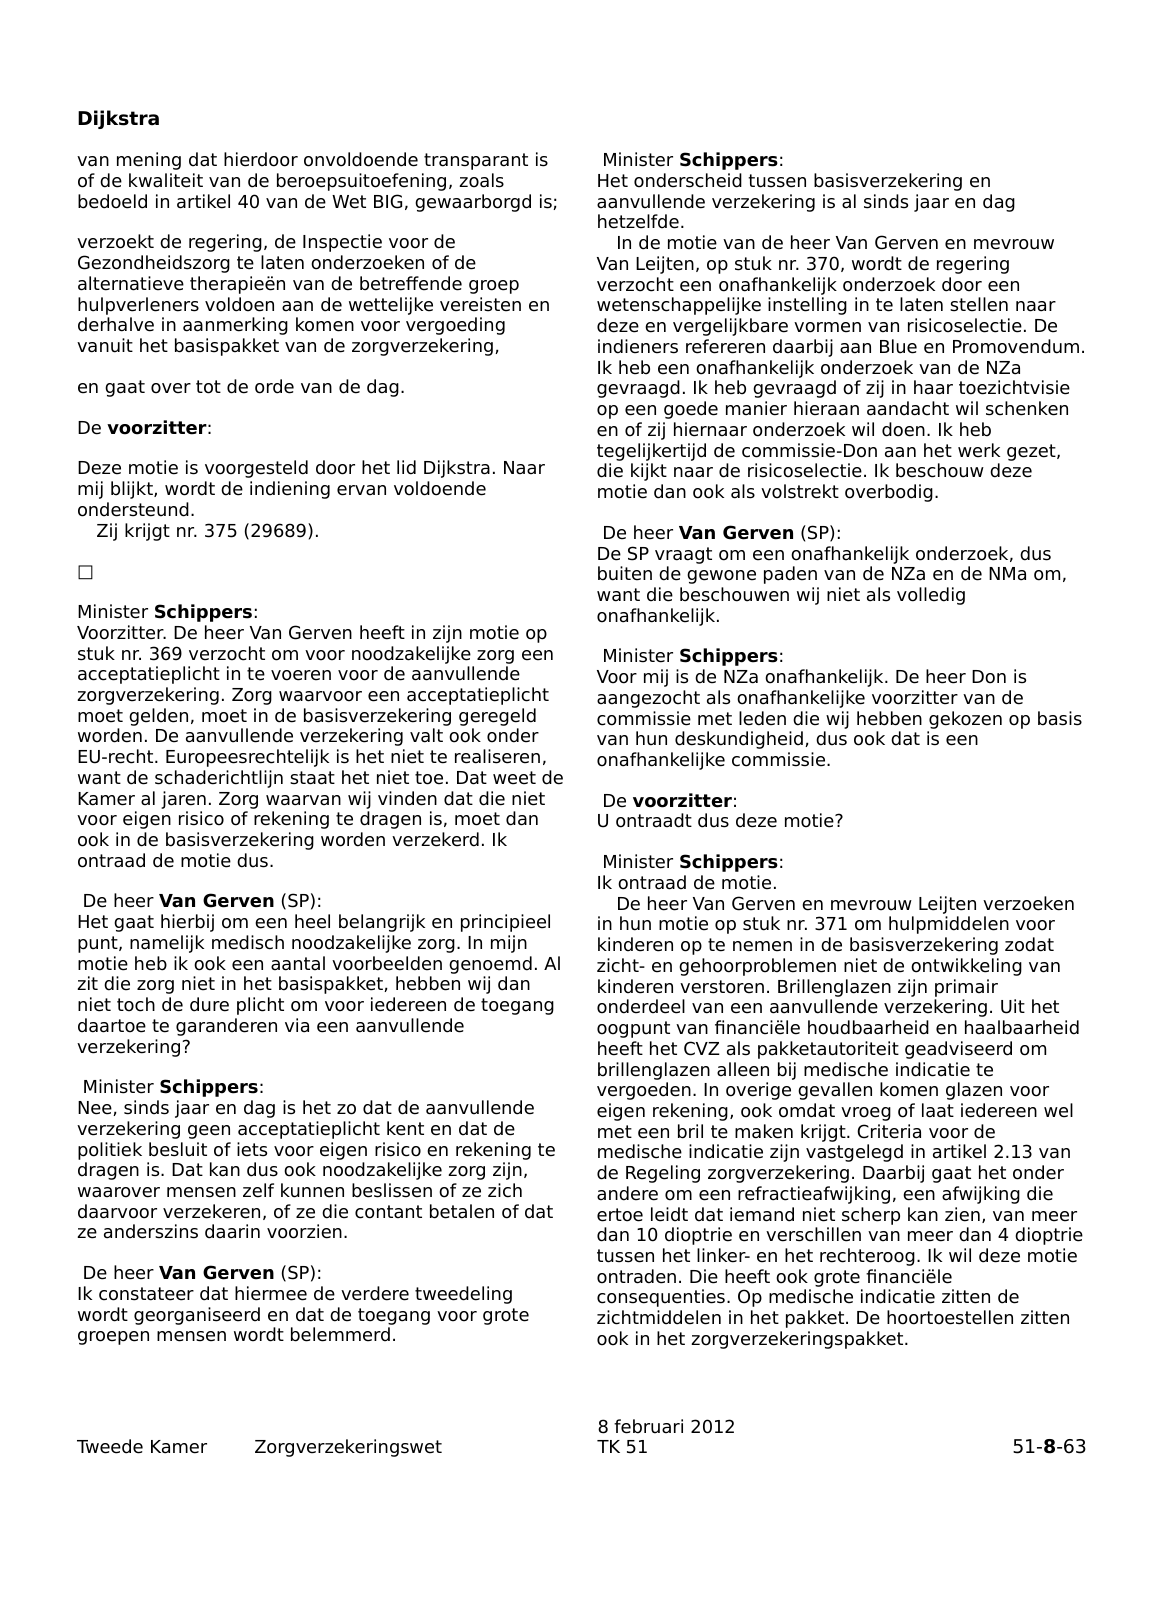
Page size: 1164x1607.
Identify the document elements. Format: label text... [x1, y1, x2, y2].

text De heer Van Gerven (SP): [77, 891, 567, 912]
text van mening dat hierdoor onvoldoende transparant is of de kwaliteit van de beroepsuitoefening, zoals bedoeld in artikel 40 van de Wet BIG, gewaarborgd is; [77, 150, 567, 212]
text Minister Schippers: [77, 1077, 567, 1098]
text De heer Van Gerven en mevrouw Leijten verzoeken in hun motie op stuk nr. 371 om hulpmiddelen voor kinderen op te nemen in de basisverzekering zodat zicht- en gehoorproblemen niet de ontwikkeling van kinderen verstoren. Brillenglazen zijn primair onderdeel van een aanvullende verzekering. Uit het oogpunt van financiële houdbaarheid en haalbaarheid heeft het CVZ als pakketautoriteit geadviseerd om brillenglazen alleen bij medische indicatie te vergoeden. In overige gevallen komen glazen voor eigen rekening, ook omdat vroeg of laat iedereen wel met een bril te maken krijgt. Criteria voor de medische indicatie zijn vastgelegd in artikel 2.13 van de Regeling zorgverzekering. Daarbij gaat het onder andere om een refractieafwijking, een afwijking die ertoe leidt dat iemand niet scherp kan zien, van meer dan 10 dioptrie en verschillen van meer dan 4 dioptrie tussen het linker- en het rechteroog. Ik wil deze motie ontraden. Die heeft ook grote financiële consequenties. Op medische indicatie zitten de zichtmiddelen in het pakket. De hoortoestellen zitten ook in het zorgverzekeringspakket. [596, 893, 1087, 1349]
text Deze motie is voorgesteld door het lid Dijkstra. Naar mij blijkt, wordt de indiening ervan voldoende ondersteund. [77, 458, 567, 520]
text Het onderscheid tussen basisverzekering en aanvullende verzekering is al sinds jaar en dag hetzelfde. [596, 171, 1087, 233]
text Ik ontraad de motie. [596, 873, 1087, 893]
text en gaat over tot de orde van de dag. [77, 377, 567, 397]
text De heer Van Gerven (SP): [596, 523, 1087, 543]
text Zij krijgt nr. 375 (29689). [77, 520, 567, 541]
text Minister Schippers: [596, 852, 1087, 873]
text verzoekt de regering, de Inspectie voor de Gezondheidszorg te laten onderzoeken of de alternatieve therapieën van de betreffende groep hulpverleners voldoen aan de wettelijke vereisten en derhalve in aanmerking komen voor vergoeding vanuit het basispakket van de zorgverzekering, [77, 232, 567, 357]
text De voorzitter: [596, 791, 1087, 811]
text De voorzitter: [77, 417, 567, 438]
text Minister Schippers: [596, 646, 1087, 667]
text Nee, sinds jaar en dag is het zo dat de aanvullende verzekering geen acceptatieplicht kent en dat de politiek besluit of iets voor eigen risico en rekening te dragen is. Dat kan dus ook noodzakelijke zorg zijn, waarover mensen zelf kunnen beslissen of ze zich daarvoor verzekeren, of ze die contant betalen of dat ze anderszins daarin voorzien. [77, 1098, 567, 1243]
text De heer Van Gerven (SP): [77, 1263, 567, 1284]
text De SP vraagt om een onafhankelijk onderzoek, dus buiten de gewone paden van de NZa en de NMa om, want die beschouwen wij niet als volledig onafhankelijk. [596, 543, 1087, 626]
text In de motie van de heer Van Gerven en mevrouw Van Leijten, op stuk nr. 370, wordt de regering verzocht een onafhankelijk onderzoek door een wetenschappelijke instelling in te laten stellen naar deze en vergelijkbare vormen van risicoselectie. De indieners refereren daarbij aan Blue en Promovendum. Ik heb een onafhankelijk onderzoek van de NZa gevraagd. Ik heb gevraagd of zij in haar toezichtvisie op een goede manier hieraan aandacht wil schenken en of zij hiernaar onderzoek wil doen. Ik heb tegelijkertijd de commissie-Don aan het werk gezet, die kijkt naar de risicoselectie. Ik beschouw deze motie dan ook als volstrekt overbodig. [596, 233, 1087, 503]
text Ik constateer dat hiermee de verdere tweedeling wordt georganiseerd en dat de toegang voor grote groepen mensen wordt belemmerd. [77, 1284, 567, 1346]
text Voor mij is de NZa onafhankelijk. De heer Don is aangezocht als onafhankelijke voorzitter van de commissie met leden die wij hebben gekozen op basis van hun deskundigheid, dus ook dat is een onafhankelijke commissie. [596, 667, 1087, 771]
text U ontraadt dus deze motie? [596, 811, 1087, 832]
text Minister Schippers: [77, 602, 567, 623]
text Het gaat hierbij om een heel belangrijk en principieel punt, namelijk medisch noodzakelijke zorg. In mijn motie heb ik ook een aantal voorbeelden genoemd. Al zit die zorg niet in het basispakket, hebben wij dan niet toch de dure plicht om voor iedereen de toegang daartoe te garanderen via een aanvullende verzekering? [77, 912, 567, 1057]
text □ [77, 561, 567, 582]
text Minister Schippers: [596, 150, 1087, 171]
text Voorzitter. De heer Van Gerven heeft in zijn motie op stuk nr. 369 verzocht om voor noodzakelijke zorg een acceptatieplicht in te voeren voor de aanvullende zorgverzekering. Zorg waarvoor een acceptatieplicht moet gelden, moet in de basisverzekering geregeld worden. De aanvullende verzekering valt ook onder EU-recht. Europeesrechtelijk is het niet te realiseren, want de schaderichtlijn staat het niet toe. Dat weet de Kamer al jaren. Zorg waarvan wij vinden dat die niet voor eigen risico of rekening te dragen is, moet dan ook in de basisverzekering worden verzekerd. Ik ontraad de motie dus. [77, 623, 567, 871]
